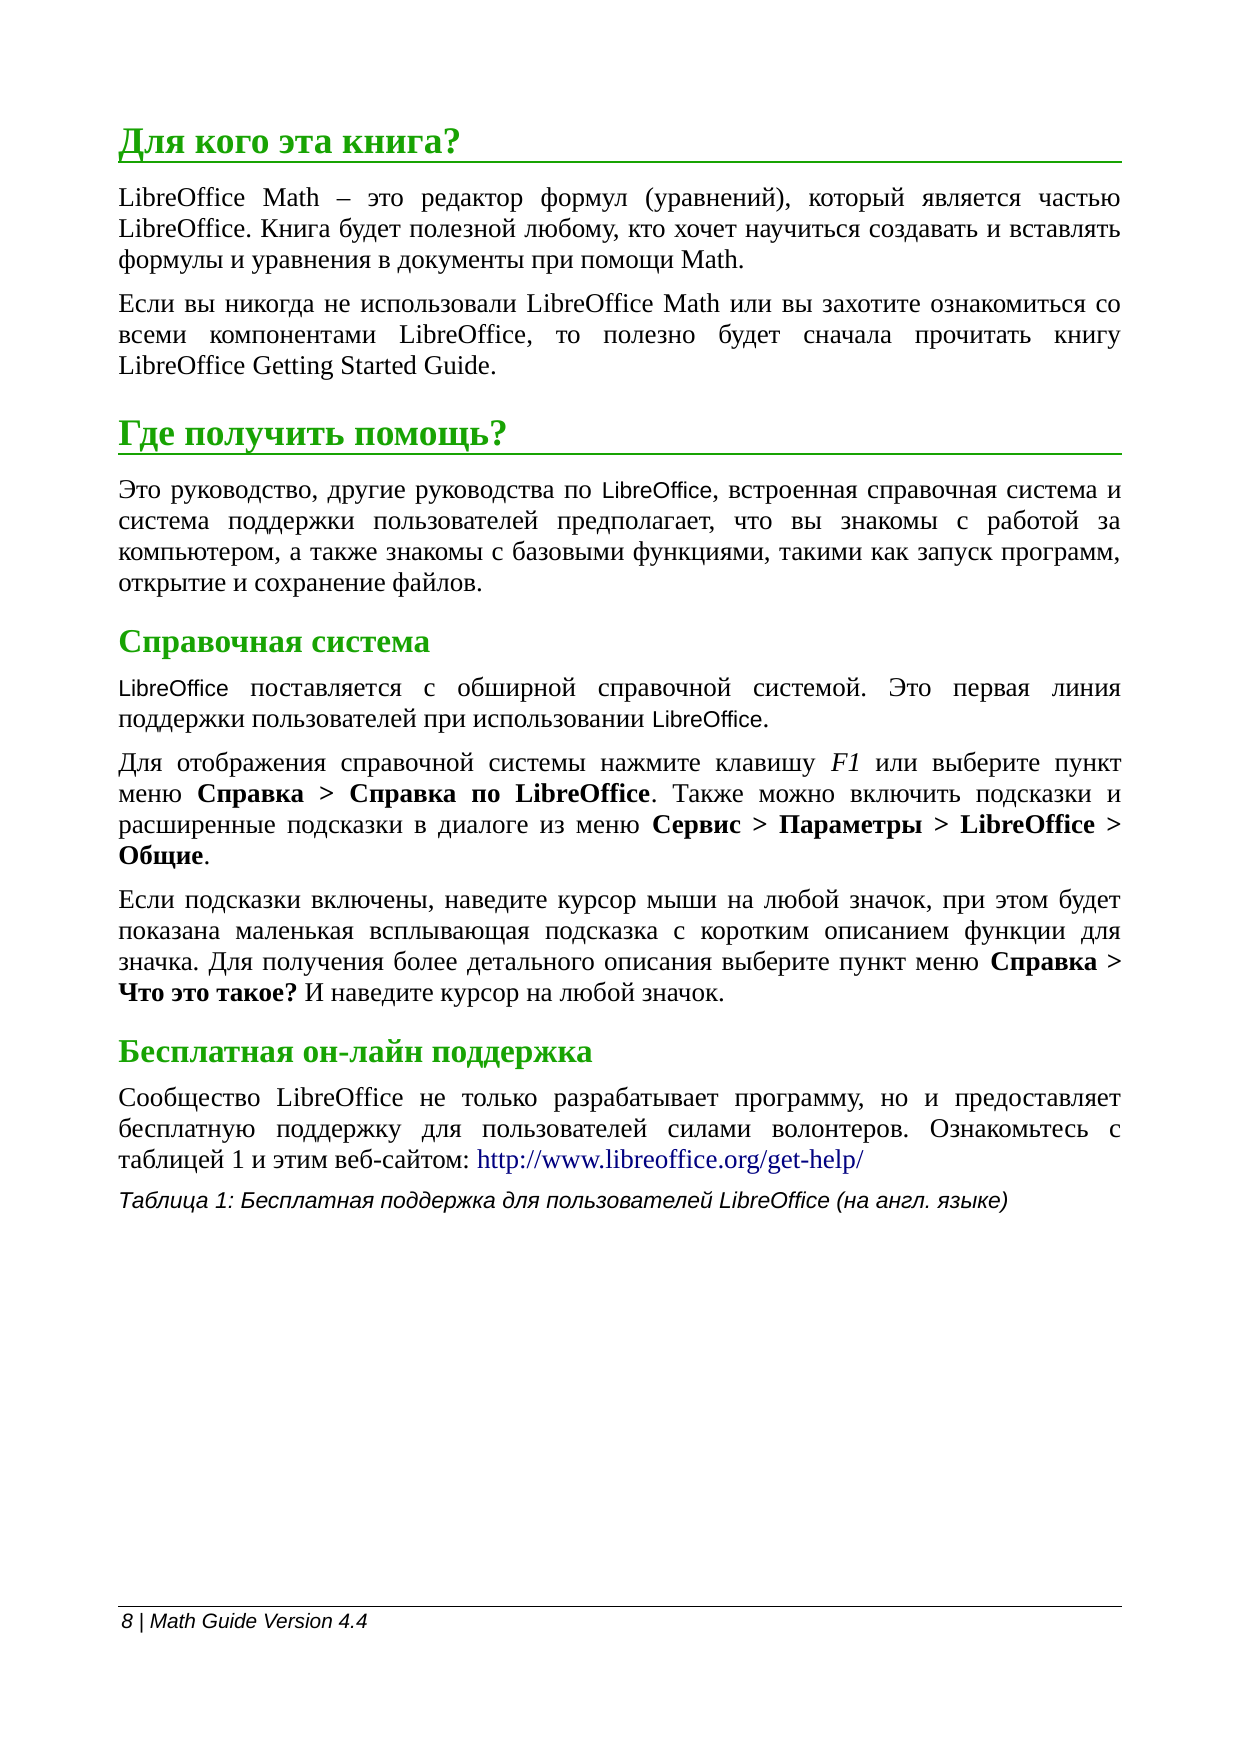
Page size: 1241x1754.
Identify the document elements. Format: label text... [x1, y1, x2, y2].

text Для отображения справочной системы нажмите клавишу F1 или выберите пункт меню Справка > Справка по LibreOffice. Также можно включить подсказки и расширенные подсказки в диалоге из меню Сервис > Параметры > LibreOffice > Общие. [118, 746, 1122, 871]
text Сообщество LibreOffice не только разрабатывает программу, но и предоставляет бесплатную поддержку для пользователей силами волонтеров. Ознакомьтесь с таблицей 1 и этим веб-сайтом: http://www.libreoffice.org/get-help/ [118, 1081, 1122, 1175]
text LibreOffice Math – это редактор формул (уравнений), который является частью LibreOffice. Книга будет полезной любому, кто хочет научиться создавать и вставлять формулы и уравнения в документы при помощи Math. [118, 181, 1122, 274]
text Если вы никогда не использовали LibreOffice Math или вы захотите ознакомиться со всеми компонентами LibreOffice, то полезно будет сначала прочитать книгу LibreOffice Getting Started Guide. [118, 287, 1122, 380]
subtitle Для кого эта книга? [118, 118, 1122, 161]
subtitle Бесплатная он-лайн поддержка [118, 1031, 1122, 1069]
text Если подсказки включены, наведите курсор мыши на любой значок, при этом будет показана маленькая всплывающая подсказка с коротким описанием функции для значка. Для получения более детального описания выберите пункт меню Справка > Что это такое? И наведите курсор на любой значок. [118, 883, 1122, 1008]
text Это руководство, другие руководства по LibreOffice, встроенная справочная система и система поддержки пользователей предполагает, что вы знакомы с работой за компьютером, а также знакомы с базовыми функциями, такими как запуск программ, открытие и сохранение файлов. [118, 473, 1122, 597]
subtitle Где получить помощь? [118, 410, 1122, 453]
text LibreOffice поставляется с обширной справочной системой. Это первая линия поддержки пользователей при использовании LibreOffice. [118, 671, 1122, 733]
text Таблица 1: Бесплатная поддержка для пользователей LibreOffice (на англ. языке) [118, 1187, 1122, 1214]
subtitle Справочная система [118, 621, 1122, 659]
